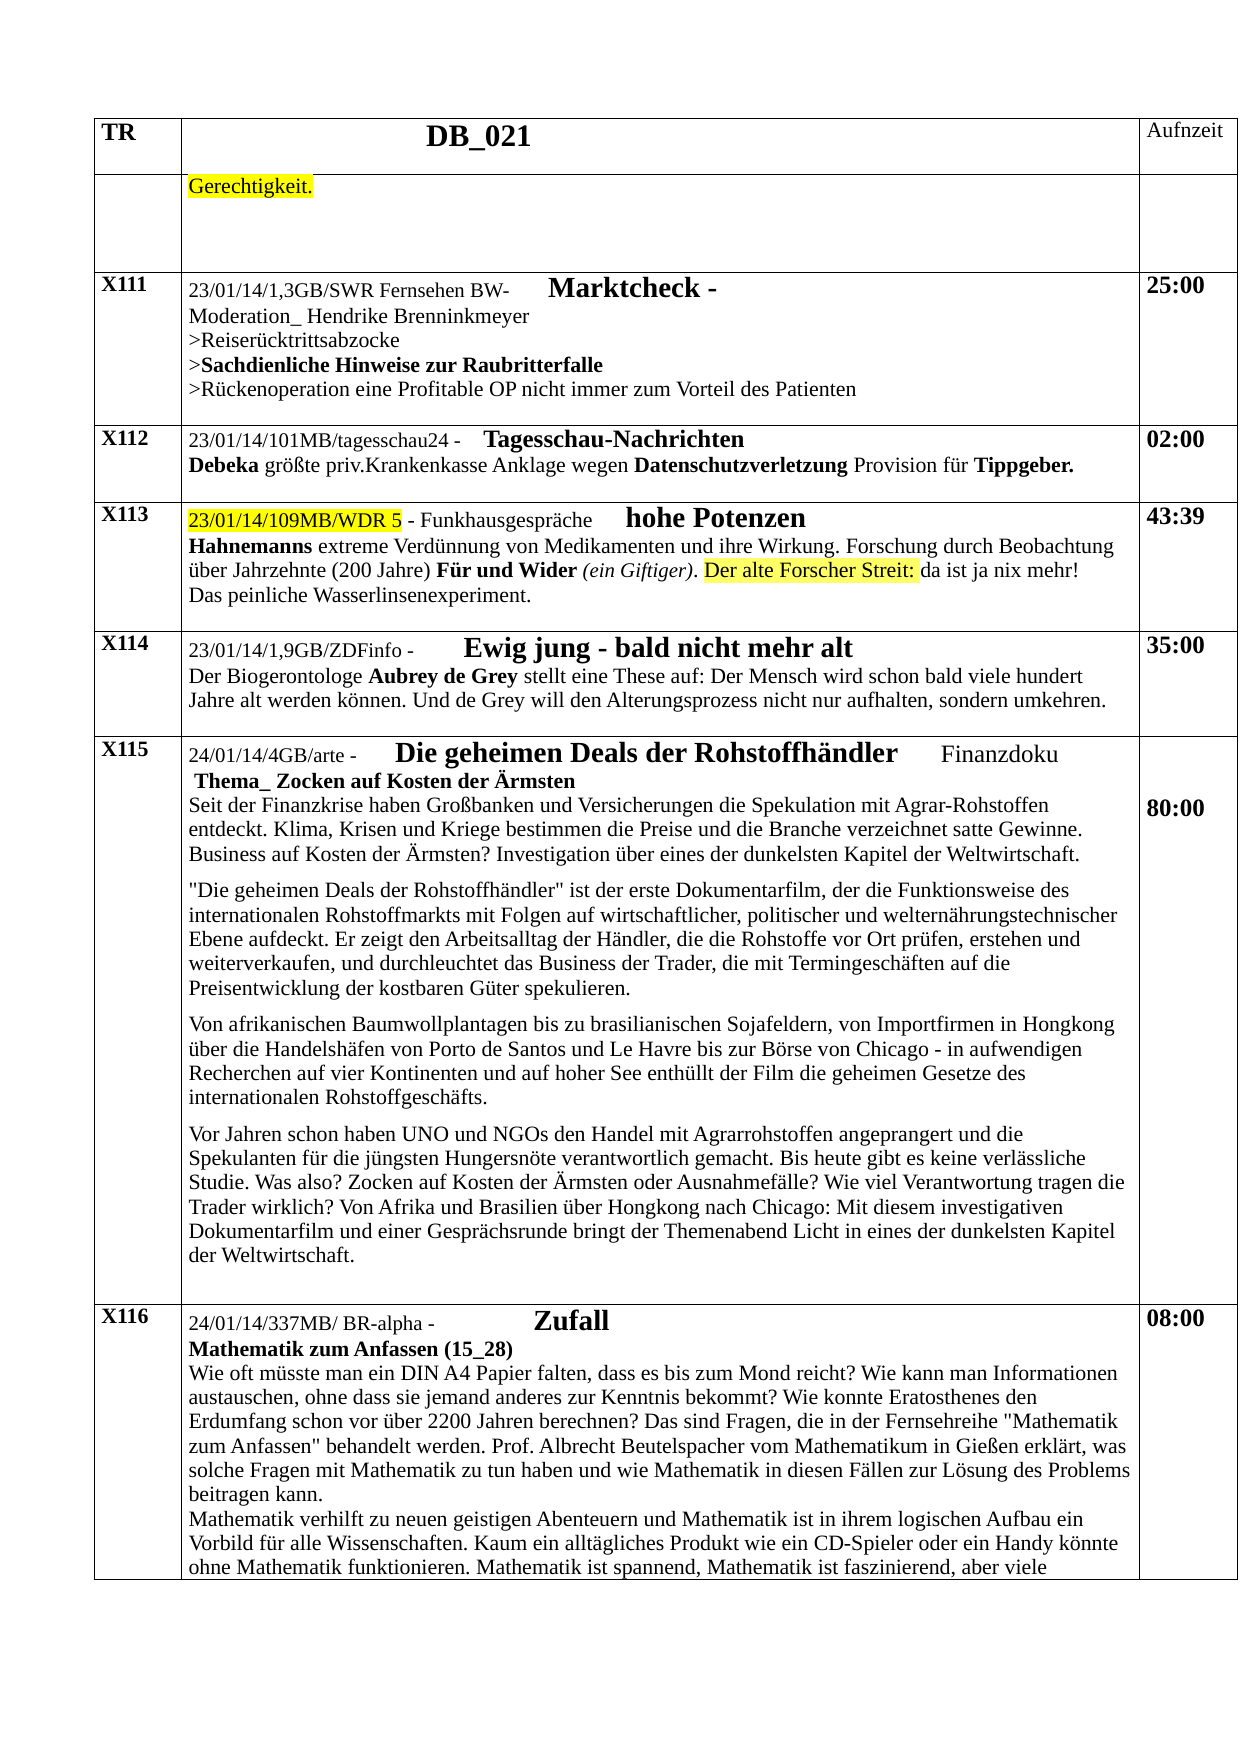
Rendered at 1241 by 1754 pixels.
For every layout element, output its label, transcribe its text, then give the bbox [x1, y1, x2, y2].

table_header TR [95, 119, 181, 174]
table_cell 23/01/14/1,3GB/SWR Fernsehen BW- Marktcheck - Moderation_ Hendrike Brenninkmeyer >Reiserücktrittsabzocke >Sachdienliche Hinweise zur Raubritterfalle >Rückenoperation eine Profitable OP nicht immer zum Vorteil des Patienten [182, 273, 1139, 425]
table_cell 25:00 [1140, 273, 1237, 425]
table_cell 02:00 [1140, 426, 1237, 502]
table_cell X114 [95, 632, 181, 736]
table_cell 08:00 [1140, 1305, 1237, 1579]
table_cell 23/01/14/109MB/WDR 5 - Funkhausgespräche hohe Potenzen Hahnemanns extreme Verdünnung von Medikamenten und ihre Wirkung. Forschung durch Beobachtung über Jahrzehnte (200 Jahre) Für und Wider (ein Giftiger). Der alte Forscher Streit: da ist ja nix mehr! Das peinliche Wasserlinsenexperiment. [182, 503, 1139, 631]
table_cell 23/01/14/1,9GB/ZDFinfo - Ewig jung - bald nicht mehr alt Der Biogerontologe Aubrey de Grey stellt eine These auf: Der Mensch wird schon bald viele hundert Jahre alt werden können. Und de Grey will den Alterungsprozess nicht nur aufhalten, sondern umkehren. [182, 632, 1139, 736]
table_cell 80:00 [1140, 737, 1237, 1304]
table_cell X115 [95, 737, 181, 1304]
table_cell Gerechtigkeit. [182, 175, 1139, 272]
table_cell X112 [95, 426, 181, 502]
table_cell X111 [95, 273, 181, 425]
table_cell [95, 175, 181, 272]
table_cell 23/01/14/101MB/tagesschau24 - Tagesschau-Nachrichten Debeka größte priv.Krankenkasse Anklage wegen Datenschutzverletzung Provision für Tippgeber. [182, 426, 1139, 502]
table_cell 24/01/14/337MB/ BR-alpha - Zufall Mathematik zum Anfassen (15_28) Wie oft müsste man ein DIN A4 Papier falten, dass es bis zum Mond reicht? Wie kann man Informationen austauschen, ohne dass sie jemand anderes zur Kenntnis bekommt? Wie konnte Eratosthenes den Erdumfang schon vor über 2200 Jahren berechnen? Das sind Fragen, die in der Fernsehreihe "Mathematik zum Anfassen" behandelt werden. Prof. Albrecht Beutelspacher vom Mathematikum in Gießen erklärt, was solche Fragen mit Mathematik zu tun haben und wie Mathematik in diesen Fällen zur Lösung des Problems beitragen kann. Mathematik verhilft zu neuen geistigen Abenteuern und Mathematik ist in ihrem logischen Aufbau ein Vorbild für alle Wissenschaften. Kaum ein alltägliches Produkt wie ein CD-Spieler oder ein Handy könnte ohne Mathematik funktionieren. Mathematik ist spannend, Mathematik ist faszinierend, aber viele [182, 1305, 1139, 1579]
table_cell X116 [95, 1305, 181, 1579]
table_cell 43:39 [1140, 503, 1237, 631]
table_cell [1140, 175, 1237, 272]
table_cell X113 [95, 503, 181, 631]
table_header DB_021 [182, 119, 1139, 174]
table_cell 35:00 [1140, 632, 1237, 736]
table_header Aufnzeit [1140, 119, 1237, 174]
table_cell 24/01/14/4GB/arte - Die geheimen Deals der Rohstoffhändler Finanzdoku Thema_ Zocken auf Kosten der Ärmsten Seit der Finanzkrise haben Großbanken und Versicherungen die Spekulation mit Agrar-Rohstoffen entdeckt. Klima, Krisen und Kriege bestimmen die Preise und die Branche verzeichnet satte Gewinne. Business auf Kosten der Ärmsten? Investigation über eines der dunkelsten Kapitel der Weltwirtschaft. "Die geheimen Deals der Rohstoffhändler" ist der erste Dokumentarfilm, der die Funktionsweise des internationalen Rohstoffmarkts mit Folgen auf wirtschaftlicher, politischer und welternährungstechnischer Ebene aufdeckt. Er zeigt den Arbeitsalltag der Händler, die die Rohstoffe vor Ort prüfen, erstehen und weiterverkaufen, und durchleuchtet das Business der Trader, die mit Termingeschäften auf die Preisentwicklung der kostbaren Güter spekulieren. Von afrikanischen Baumwollplantagen bis zu brasilianischen Sojafeldern, von Importfirmen in Hongkong über die Handelshäfen von Porto de Santos und Le Havre bis zur Börse von Chicago - in aufwendigen Recherchen auf vier Kontinenten und auf hoher See enthüllt der Film die geheimen Gesetze des internationalen Rohstoffgeschäfts. Vor Jahren schon haben UNO und NGOs den Handel mit Agrarrohstoffen angeprangert und die Spekulanten für die jüngsten Hungersnöte verantwortlich gemacht. Bis heute gibt es keine verlässliche Studie. Was also? Zocken auf Kosten der Ärmsten oder Ausnahmefälle? Wie viel Verantwortung tragen die Trader wirklich? Von Afrika und Brasilien über Hongkong nach Chicago: Mit diesem investigativen Dokumentarfilm und einer Gesprächsrunde bringt der Themenabend Licht in eines der dunkelsten Kapitel der Weltwirtschaft. [182, 737, 1139, 1304]
